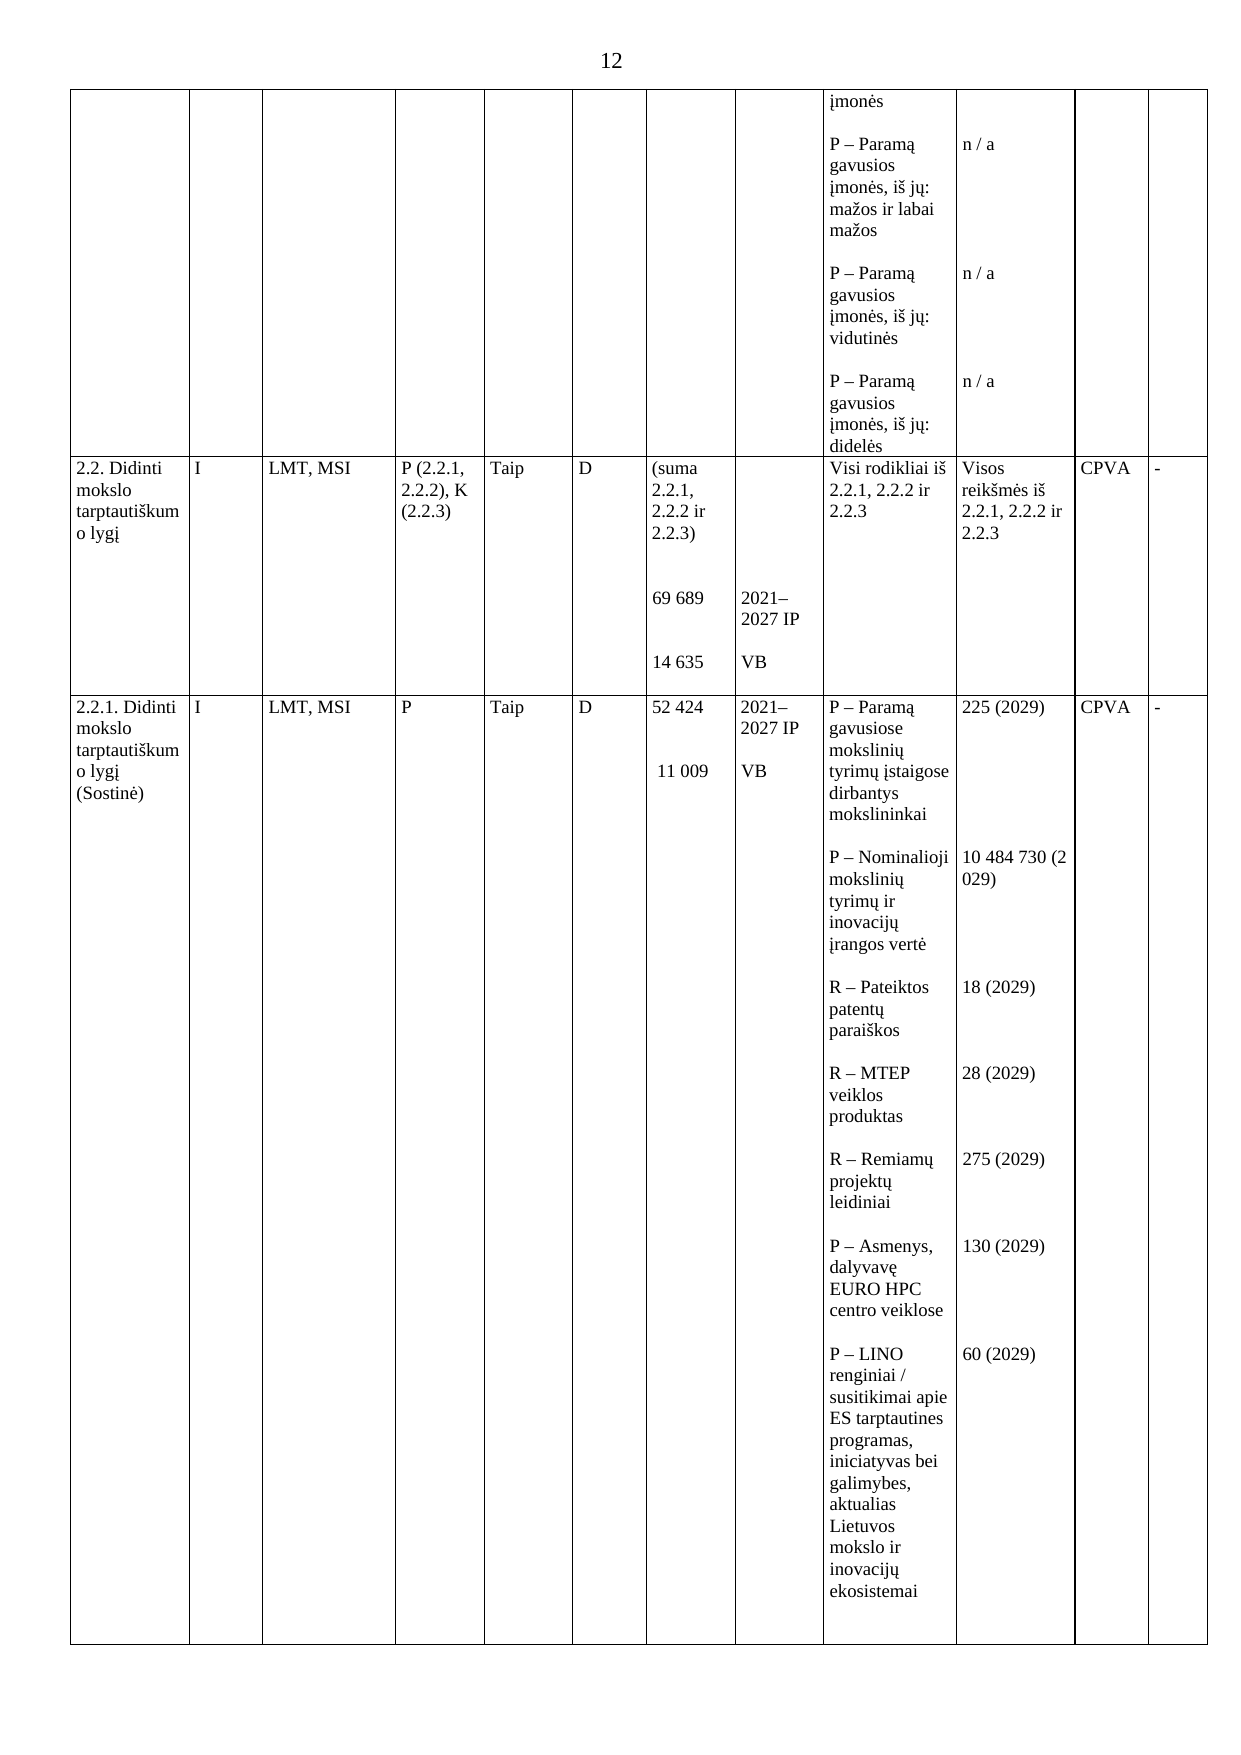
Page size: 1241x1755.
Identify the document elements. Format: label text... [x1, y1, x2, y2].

table_cell LMT, MSI [263, 457, 395, 694]
table_cell I [190, 696, 262, 1644]
table_cell Visos reikšmės iš 2.2.1, 2.2.2 ir 2.2.3 [957, 457, 1074, 694]
table_cell [736, 90, 823, 456]
table_cell n / a n / a n / a [957, 90, 1074, 456]
table_cell [71, 90, 189, 456]
table_cell [396, 90, 484, 456]
table_cell [1076, 90, 1148, 456]
table_cell Visi rodikliai iš 2.2.1, 2.2.2 ir 2.2.3 [824, 457, 956, 694]
table_cell - [1149, 457, 1207, 694]
table_cell 2.2. Didinti mokslo tarptautiškumo lygį [71, 457, 189, 694]
table_cell [485, 90, 572, 456]
table_cell 225 (2029) 10 484 730 (2029) 18 (2029) 28 (2029) 275 (2029) 130 (2029) 60 (2029) [957, 696, 1074, 1644]
table_cell LMT, MSI [263, 696, 395, 1644]
table_cell I [190, 457, 262, 694]
table_cell (suma 2.2.1, 2.2.2 ir 2.2.3) 69 689 14 635 [647, 457, 735, 694]
table_cell [190, 90, 262, 456]
table_cell P [396, 696, 484, 1644]
table_cell 2021–2027 IP VB [736, 457, 823, 694]
table_cell Taip [485, 696, 572, 1644]
table_cell [1149, 90, 1207, 456]
table_cell [573, 90, 646, 456]
table_cell P (2.2.1, 2.2.2), K (2.2.3) [396, 457, 484, 694]
table_cell 52 424 11 009 [647, 696, 735, 1644]
table_cell Taip [485, 457, 572, 694]
table_cell [263, 90, 395, 456]
table_cell 2021–2027 IP VB [736, 696, 823, 1644]
table_cell CPVA [1076, 457, 1148, 694]
table_cell P – Paramą gavusiose mokslinių tyrimų įstaigose dirbantys mokslininkai P – Nominalioji mokslinių tyrimų ir inovacijų įrangos vertė R – Pateiktos patentų paraiškos R – MTEP veiklos produktas R – Remiamų projektų leidiniai P – Asmenys, dalyvavę EURO HPC centro veiklose P – LINO renginiai / susitikimai apie ES tarptautines programas, iniciatyvas bei galimybes, aktualias Lietuvos mokslo ir inovacijų ekosistemai [824, 696, 956, 1644]
table_cell [647, 90, 735, 456]
table_cell įmonės P – Paramą gavusios įmonės, iš jų: mažos ir labai mažos P – Paramą gavusios įmonės, iš jų: vidutinės P – Paramą gavusios įmonės, iš jų: didelės [824, 90, 956, 456]
table_cell D [573, 457, 646, 694]
table_cell 2.2.1. Didinti mokslo tarptautiškumo lygį (Sostinė) [71, 696, 189, 1644]
table_cell CPVA [1076, 696, 1148, 1644]
table_cell D [573, 696, 646, 1644]
table_cell - [1149, 696, 1207, 1644]
